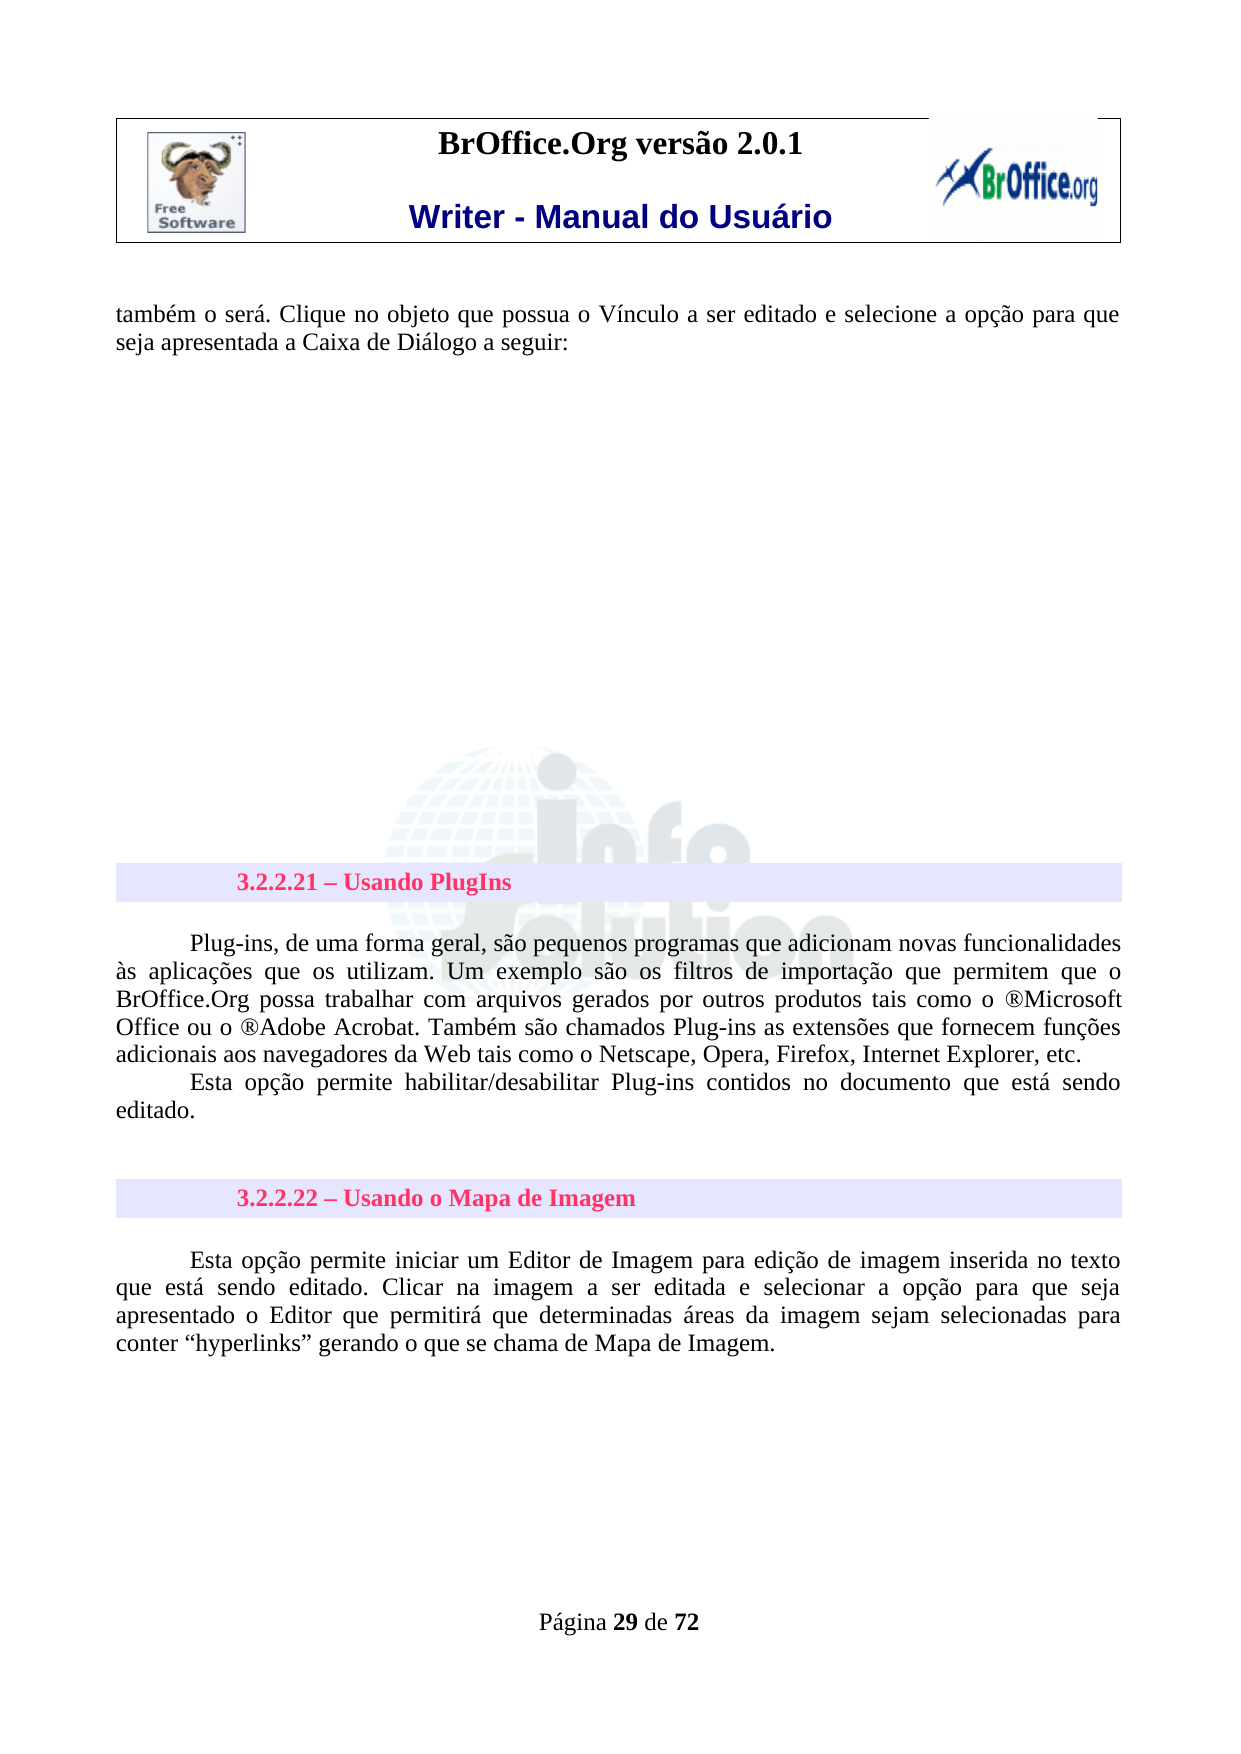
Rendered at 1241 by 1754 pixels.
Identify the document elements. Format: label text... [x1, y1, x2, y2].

table_header 3.2.2.22 – Usando o Mapa de Imagem [116, 1179, 1122, 1218]
picture [384, 746, 854, 863]
picture [928, 117, 1098, 241]
text Plug-ins, de uma forma geral, são pequenos programas que adicionam novas funcionalidades às aplicações que os utilizam. Um exemplo são os filtros de importação que permitem que o BrOffice.Org possa trabalhar com arquivos gerados por outros produtos tais como o ®Microsoft Office ou o ®Adobe Acrobat. Também são chamados Plug-ins as extensões que fornecem funções adicionais aos navegadores da Web tais como o Netscape, Opera, Firefox, Internet Explorer, etc. [116, 929, 1122, 1068]
table_header 3.2.2.21 – Usando PlugIns [116, 863, 1122, 902]
text Esta opção permite iniciar um Editor de Imagem para edição de imagem inserida no texto que está sendo editado. Clicar na imagem a ser editada e selecionar a opção para que seja apresentado o Editor que permitirá que determinadas áreas da imagem sejam selecionadas para conter “hyperlinks” gerando o que se chama de Mapa de Imagem. [116, 1246, 1122, 1357]
text também o será. Clique no objeto que possua o Vínculo a ser editado e selecione a opção para que seja apresentada a Caixa de Diálogo a seguir: [116, 300, 1122, 355]
text Esta opção permite habilitar/desabilitar Plug-ins contidos no documento que está sendo editado. [116, 1068, 1122, 1123]
picture [147, 132, 246, 233]
picture [384, 902, 854, 929]
